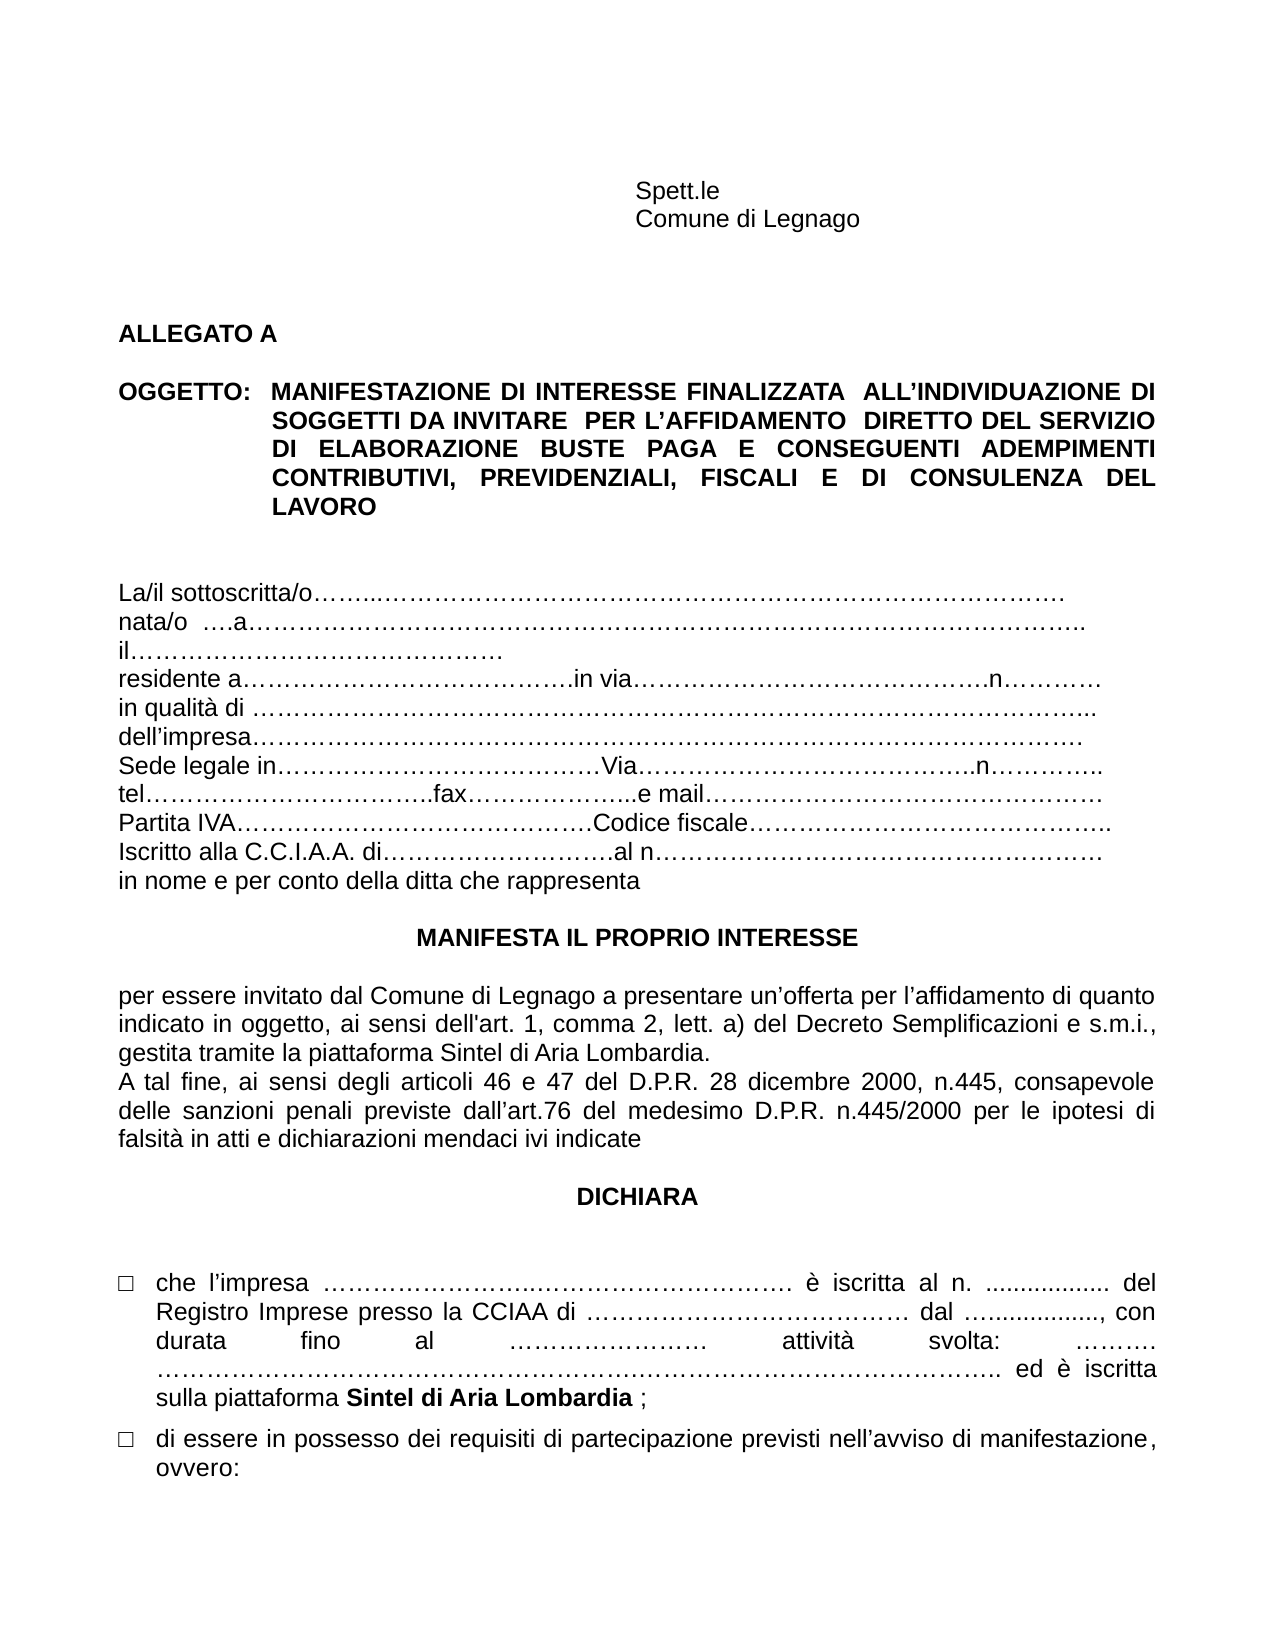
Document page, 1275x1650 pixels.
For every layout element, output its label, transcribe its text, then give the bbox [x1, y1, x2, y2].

text nata/o ….a……………………………………………………………………………………….. [118, 607, 1157, 636]
text per essere invitato dal Comune di Legnago a presentare un’offerta per l’affidamento di quanto indicato in oggetto, ai sensi dell'art. 1, comma 2, lett. a) del Decreto Semplificazioni e s.m.i., gestita tramite la piattaforma Sintel di Aria Lombardia. [118, 981, 1157, 1067]
text tel……………………………..fax………………...e mail………………………………………… [118, 779, 1157, 808]
text Sede legale in…………………………………Via…………………………………..n………….. [118, 751, 1157, 779]
text Iscritto alla C.C.I.A.A. di……………………….al n……………………………………………… [118, 837, 1157, 866]
text Spett.le [118, 176, 1157, 204]
text OGGETTO: MANIFESTAZIONE DI INTERESSE FINALIZZATA ALL’INDIVIDUAZIONE DI SOGGETTI DA INVITARE PER L’AFFIDAMENTO DIRETTO DEL SERVIZIO DI ELABORAZIONE BUSTE PAGA E CONSEGUENTI ADEMPIMENTI CONTRIBUTIVI, PREVIDENZIALI, FISCALI E DI CONSULENZA DEL LAVORO [118, 377, 1157, 521]
text il……………………………………… [118, 636, 1157, 664]
text ALLEGATO A [118, 319, 1157, 348]
text MANIFESTA IL PROPRIO INTERESSE [118, 923, 1157, 952]
text □ che l’impresa ……………………..…………………………. è iscritta al n. .................. del Registro Imprese presso la CCIAA di ………………………………… dal …................, con durata fino al …………………… attività svolta: ……….………………………………………………….…………………………………….. ed è iscritta sulla piattaforma Sintel di Aria Lombardia ; [118, 1268, 1157, 1412]
text in nome e per conto della ditta che rappresenta [118, 866, 1157, 894]
text DICHIARA [118, 1182, 1157, 1211]
text Partita IVA…………………………………….Codice fiscale…………………………………….. [118, 808, 1157, 837]
text residente a………………………………….in via…………………………………….n………… [118, 664, 1157, 693]
text A tal fine, ai sensi degli articoli 46 e 47 del D.P.R. 28 dicembre 2000, n.445, consapevole delle sanzioni penali previste dall’art.76 del medesimo D.P.R. n.445/2000 per le ipotesi di falsità in atti e dichiarazioni mendaci ivi indicate [118, 1067, 1157, 1153]
list □ di essere in possesso dei requisiti di partecipazione previsti nell’avviso di manifestazione, ovvero: [118, 1424, 1157, 1481]
text La/il sottoscritta/o……...………………………………………………………………………. [118, 578, 1157, 607]
text Comune di Legnago [118, 204, 1157, 233]
text in qualità di ………………………………………………………………………………………... [118, 693, 1157, 722]
text dell’impresa………………………………………………………………………………………. [118, 722, 1157, 751]
